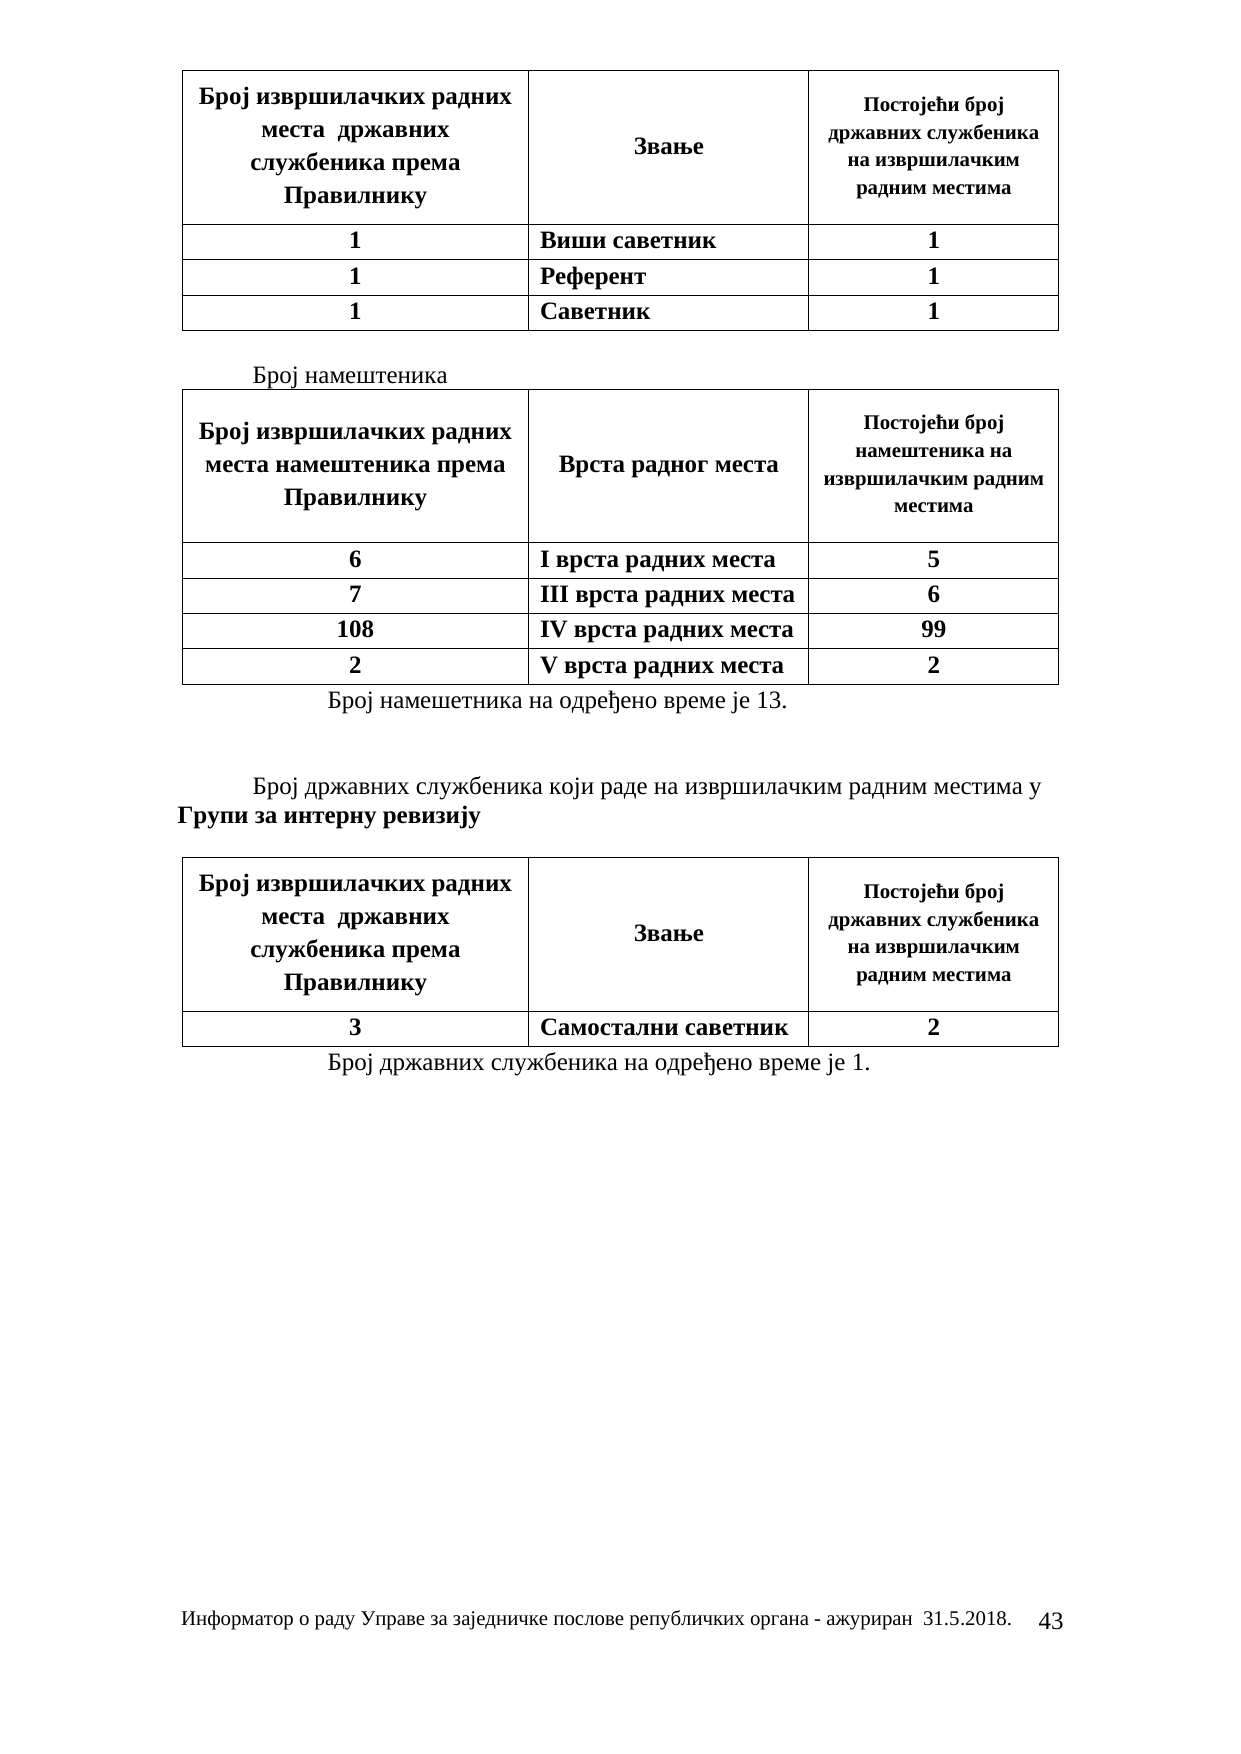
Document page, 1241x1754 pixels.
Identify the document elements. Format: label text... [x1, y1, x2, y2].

text Број намештеника [177, 360, 1063, 388]
table_cell III врста радних места [529, 579, 808, 613]
text Број намешетника на одређено време је 13. [177, 685, 1063, 713]
text Број државних службеника на одређено време је 1. [177, 1047, 1063, 1076]
table_cell 108 [183, 614, 528, 648]
table_header Број извршилачких радних места намештеника према Правилнику [183, 390, 528, 542]
table_cell Виши саветник [529, 225, 808, 259]
table_cell 1 [809, 296, 1058, 330]
table_cell 1 [183, 225, 528, 259]
table_header Број извршилачких радних места државних службеника према Правилнику [183, 858, 528, 1011]
text Групи за интерну ревизију [177, 800, 1063, 828]
table_cell 2 [183, 649, 528, 684]
text Број државних службеника који раде на извршилачким радним местима у [177, 771, 1063, 800]
table_cell Саветник [529, 296, 808, 330]
table_cell I врста радних места [529, 543, 808, 577]
table_cell 2 [809, 1012, 1058, 1046]
table_cell 2 [809, 649, 1058, 684]
table_header Врста радног места [529, 390, 808, 542]
table_cell 7 [183, 579, 528, 613]
table_cell 5 [809, 543, 1058, 577]
table_cell 1 [183, 296, 528, 330]
table_cell 6 [809, 579, 1058, 613]
table_cell Референт [529, 260, 808, 294]
table_header Број извршилачких радних места државних службеника према Правилнику [183, 71, 528, 224]
table_header Постојећи број намештеника на извршилачким радним местима [809, 390, 1058, 542]
table_cell Самостални саветник [529, 1012, 808, 1046]
table_cell 99 [809, 614, 1058, 648]
table_header Звање [529, 71, 808, 224]
table_cell 1 [183, 260, 528, 294]
table_header Звање [529, 858, 808, 1011]
table_cell V врста радних места [529, 649, 808, 684]
table_cell 1 [809, 225, 1058, 259]
table_header Постојећи број државних службеника на извршилачким радним местима [809, 71, 1058, 224]
table_cell IV врста радних места [529, 614, 808, 648]
table_header Постојећи број државних службеника на извршилачким радним местима [809, 858, 1058, 1011]
table_cell 6 [183, 543, 528, 577]
table_cell 1 [809, 260, 1058, 294]
table_cell 3 [183, 1012, 528, 1046]
